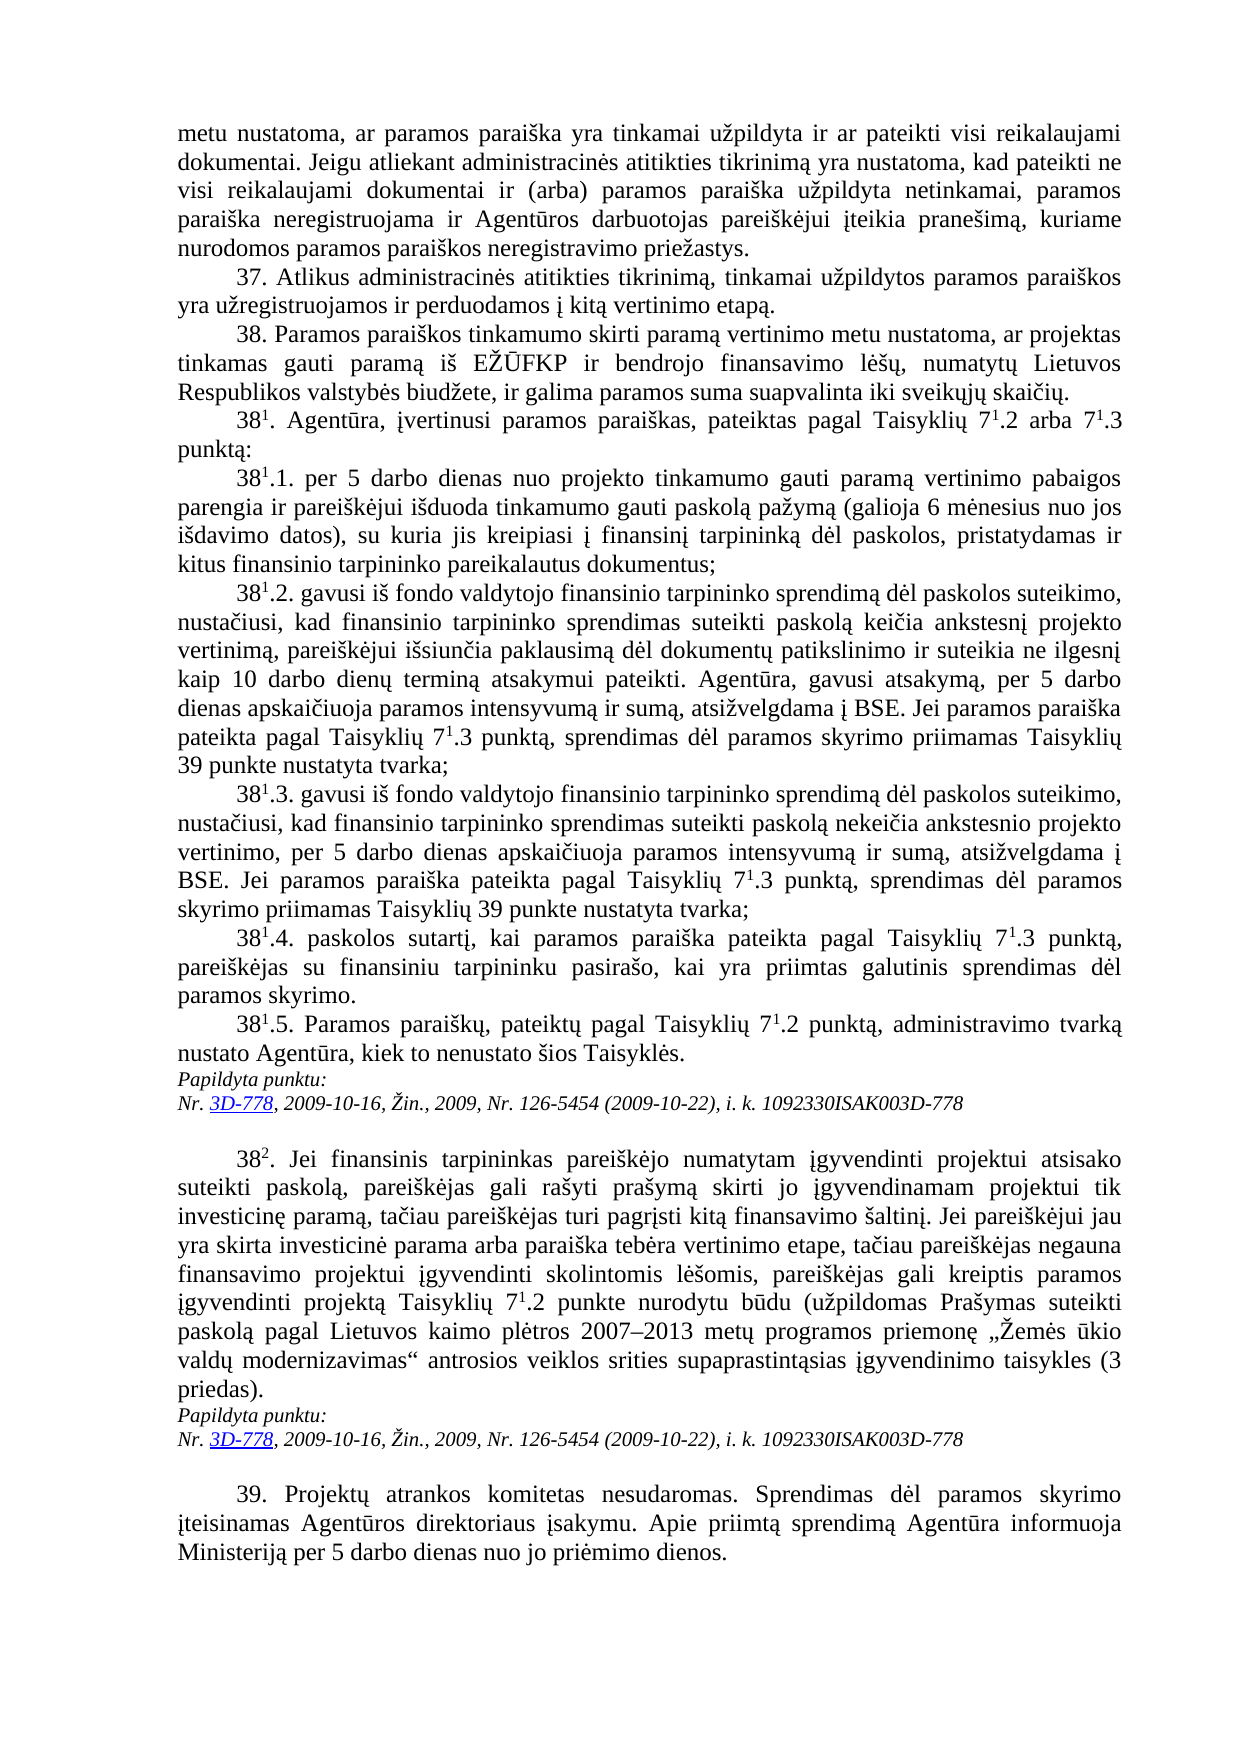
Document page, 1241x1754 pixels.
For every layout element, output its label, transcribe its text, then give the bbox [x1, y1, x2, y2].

text 381.4. paskolos sutartį, kai paramos paraiška pateikta pagal Taisyklių 71.3 punktą, pareiškėjas su finansiniu tarpininku pasirašo, kai yra priimtas galutinis sprendimas dėl paramos skyrimo. [177, 923, 1122, 1009]
text Nr. 3D-778, 2009-10-16, Žin., 2009, Nr. 126-5454 (2009-10-22), i. k. 1092330ISAK003D-778 [177, 1091, 1122, 1115]
text 381.2. gavusi iš fondo valdytojo finansinio tarpininko sprendimą dėl paskolos suteikimo, nustačiusi, kad finansinio tarpininko sprendimas suteikti paskolą keičia ankstesnį projekto vertinimą, pareiškėjui išsiunčia paklausimą dėl dokumentų patikslinimo ir suteikia ne ilgesnį kaip 10 darbo dienų terminą atsakymui pateikti. Agentūra, gavusi atsakymą, per 5 darbo dienas apskaičiuoja paramos intensyvumą ir sumą, atsižvelgdama į BSE. Jei paramos paraiška pateikta pagal Taisyklių 71.3 punktą, sprendimas dėl paramos skyrimo priimamas Taisyklių 39 punkte nustatyta tvarka; [177, 578, 1122, 779]
text 381.3. gavusi iš fondo valdytojo finansinio tarpininko sprendimą dėl paskolos suteikimo, nustačiusi, kad finansinio tarpininko sprendimas suteikti paskolą nekeičia ankstesnio projekto vertinimo, per 5 darbo dienas apskaičiuoja paramos intensyvumą ir sumą, atsižvelgdama į BSE. Jei paramos paraiška pateikta pagal Taisyklių 71.3 punktą, sprendimas dėl paramos skyrimo priimamas Taisyklių 39 punkte nustatyta tvarka; [177, 779, 1122, 923]
text Papildyta punktu: [177, 1067, 1122, 1091]
text Nr. 3D-778, 2009-10-16, Žin., 2009, Nr. 126-5454 (2009-10-22), i. k. 1092330ISAK003D-778 [177, 1427, 1122, 1451]
text 381.5. Paramos paraiškų, pateiktų pagal Taisyklių 71.2 punktą, administravimo tvarką nustato Agentūra, kiek to nenustato šios Taisyklės. [177, 1009, 1122, 1067]
text metu nustatoma, ar paramos paraiška yra tinkamai užpildyta ir ar pateikti visi reikalaujami dokumentai. Jeigu atliekant administracinės atitikties tikrinimą yra nustatoma, kad pateikti ne visi reikalaujami dokumentai ir (arba) paramos paraiška užpildyta netinkamai, paramos paraiška neregistruojama ir Agentūros darbuotojas pareiškėjui įteikia pranešimą, kuriame nurodomos paramos paraiškos neregistravimo priežastys. [177, 118, 1122, 262]
text 382. Jei finansinis tarpininkas pareiškėjo numatytam įgyvendinti projektui atsisako suteikti paskolą, pareiškėjas gali rašyti prašymą skirti jo įgyvendinamam projektui tik investicinę paramą, tačiau pareiškėjas turi pagrįsti kitą finansavimo šaltinį. Jei pareiškėjui jau yra skirta investicinė parama arba paraiška tebėra vertinimo etape, tačiau pareiškėjas negauna finansavimo projektui įgyvendinti skolintomis lėšomis, pareiškėjas gali kreiptis paramos įgyvendinti projektą Taisyklių 71.2 punkte nurodytu būdu (užpildomas Prašymas suteikti paskolą pagal Lietuvos kaimo plėtros 2007–2013 metų programos priemonę „Žemės ūkio valdų modernizavimas“ antrosios veiklos srities supaprastintąsias įgyvendinimo taisykles (3 priedas). [177, 1144, 1122, 1402]
text 381.1. per 5 darbo dienas nuo projekto tinkamumo gauti paramą vertinimo pabaigos parengia ir pareiškėjui išduoda tinkamumo gauti paskolą pažymą (galioja 6 mėnesius nuo jos išdavimo datos), su kuria jis kreipiasi į finansinį tarpininką dėl paskolos, pristatydamas ir kitus finansinio tarpininko pareikalautus dokumentus; [177, 463, 1122, 578]
text 381. Agentūra, įvertinusi paramos paraiškas, pateiktas pagal Taisyklių 71.2 arba 71.3 punktą: [177, 406, 1122, 463]
text 39. Projektų atrankos komitetas nesudaromas. Sprendimas dėl paramos skyrimo įteisinamas Agentūros direktoriaus įsakymu. Apie priimtą sprendimą Agentūra informuoja Ministeriją per 5 darbo dienas nuo jo priėmimo dienos. [177, 1479, 1122, 1566]
text 38. Paramos paraiškos tinkamumo skirti paramą vertinimo metu nustatoma, ar projektas tinkamas gauti paramą iš EŽŪFKP ir bendrojo finansavimo lėšų, numatytų Lietuvos Respublikos valstybės biudžete, ir galima paramos suma suapvalinta iki sveikųjų skaičių. [177, 319, 1122, 406]
text 37. Atlikus administracinės atitikties tikrinimą, tinkamai užpildytos paramos paraiškos yra užregistruojamos ir perduodamos į kitą vertinimo etapą. [177, 262, 1122, 319]
text Papildyta punktu: [177, 1402, 1122, 1427]
